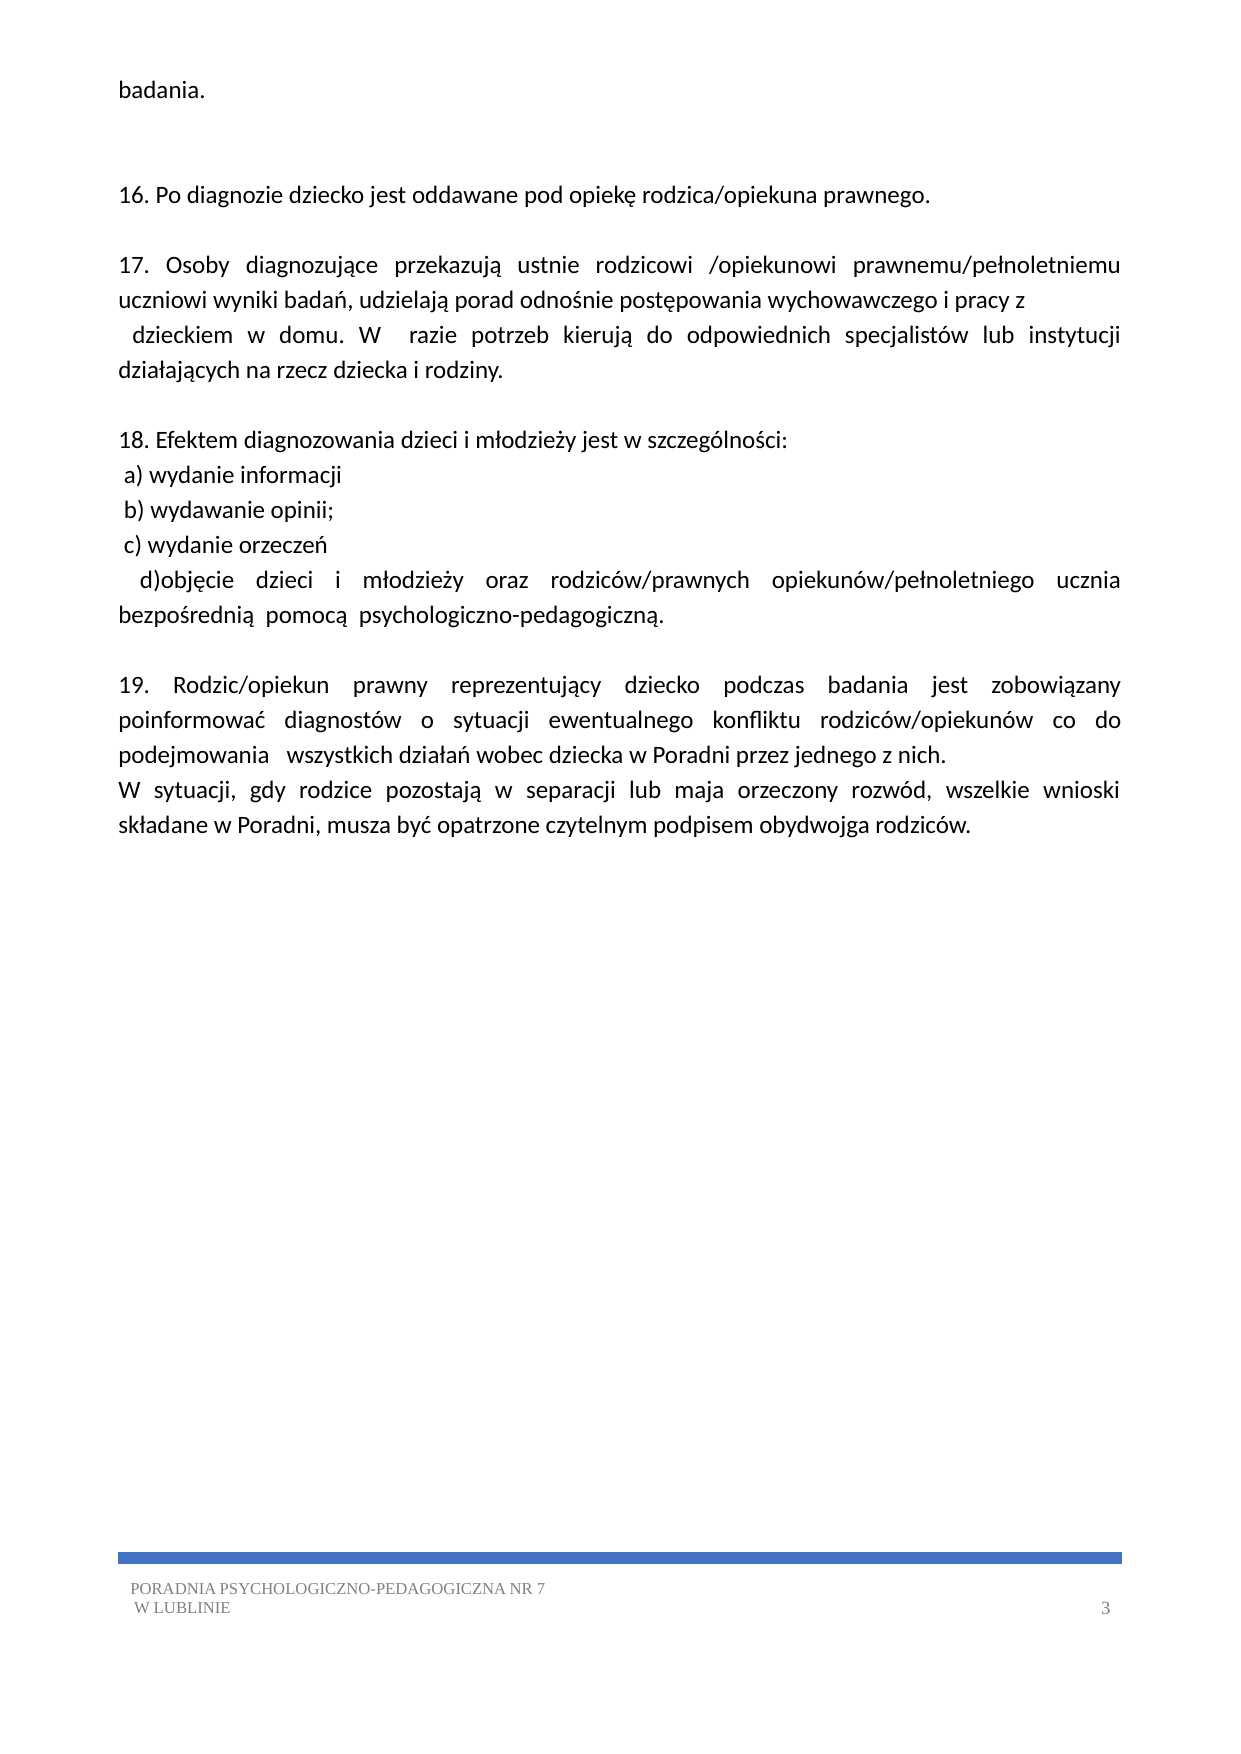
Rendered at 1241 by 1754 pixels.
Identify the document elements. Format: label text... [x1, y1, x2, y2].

text b) wydawanie opinii; [118, 494, 1122, 524]
text W sytuacji, gdy rodzice pozostają w separacji lub maja orzeczony rozwód, wszelkie wnioski składane w Poradni, musza być opatrzone czytelnym podpisem obydwojga rodziców. [118, 774, 1122, 839]
text dzieckiem w domu. W razie potrzeb kierują do odpowiednich specjalistów lub instytucji działających na rzecz dziecka i rodziny. [118, 319, 1122, 384]
text 19. Rodzic/opiekun prawny reprezentujący dziecko podczas badania jest zobowiązany poinformować diagnostów o sytuacji ewentualnego konfliktu rodziców/opiekunów co do podejmowania wszystkich działań wobec dziecka w Poradni przez jednego z nich. [118, 669, 1122, 769]
text d)objęcie dzieci i młodzieży oraz rodziców/prawnych opiekunów/pełnoletniego ucznia bezpośrednią pomocą psychologiczno-pedagogiczną. [118, 564, 1122, 629]
text c) wydanie orzeczeń [118, 529, 1122, 559]
text 17. Osoby diagnozujące przekazują ustnie rodzicowi /opiekunowi prawnemu/pełnoletniemu uczniowi wyniki badań, udzielają porad odnośnie postępowania wychowawczego i pracy z [118, 249, 1122, 314]
text 16. Po diagnozie dziecko jest oddawane pod opiekę rodzica/opiekuna prawnego. [118, 179, 1122, 209]
text 18. Efektem diagnozowania dzieci i młodzieży jest w szczególności: [118, 424, 1122, 454]
text badania. [118, 74, 1122, 104]
text a) wydanie informacji [118, 459, 1122, 489]
